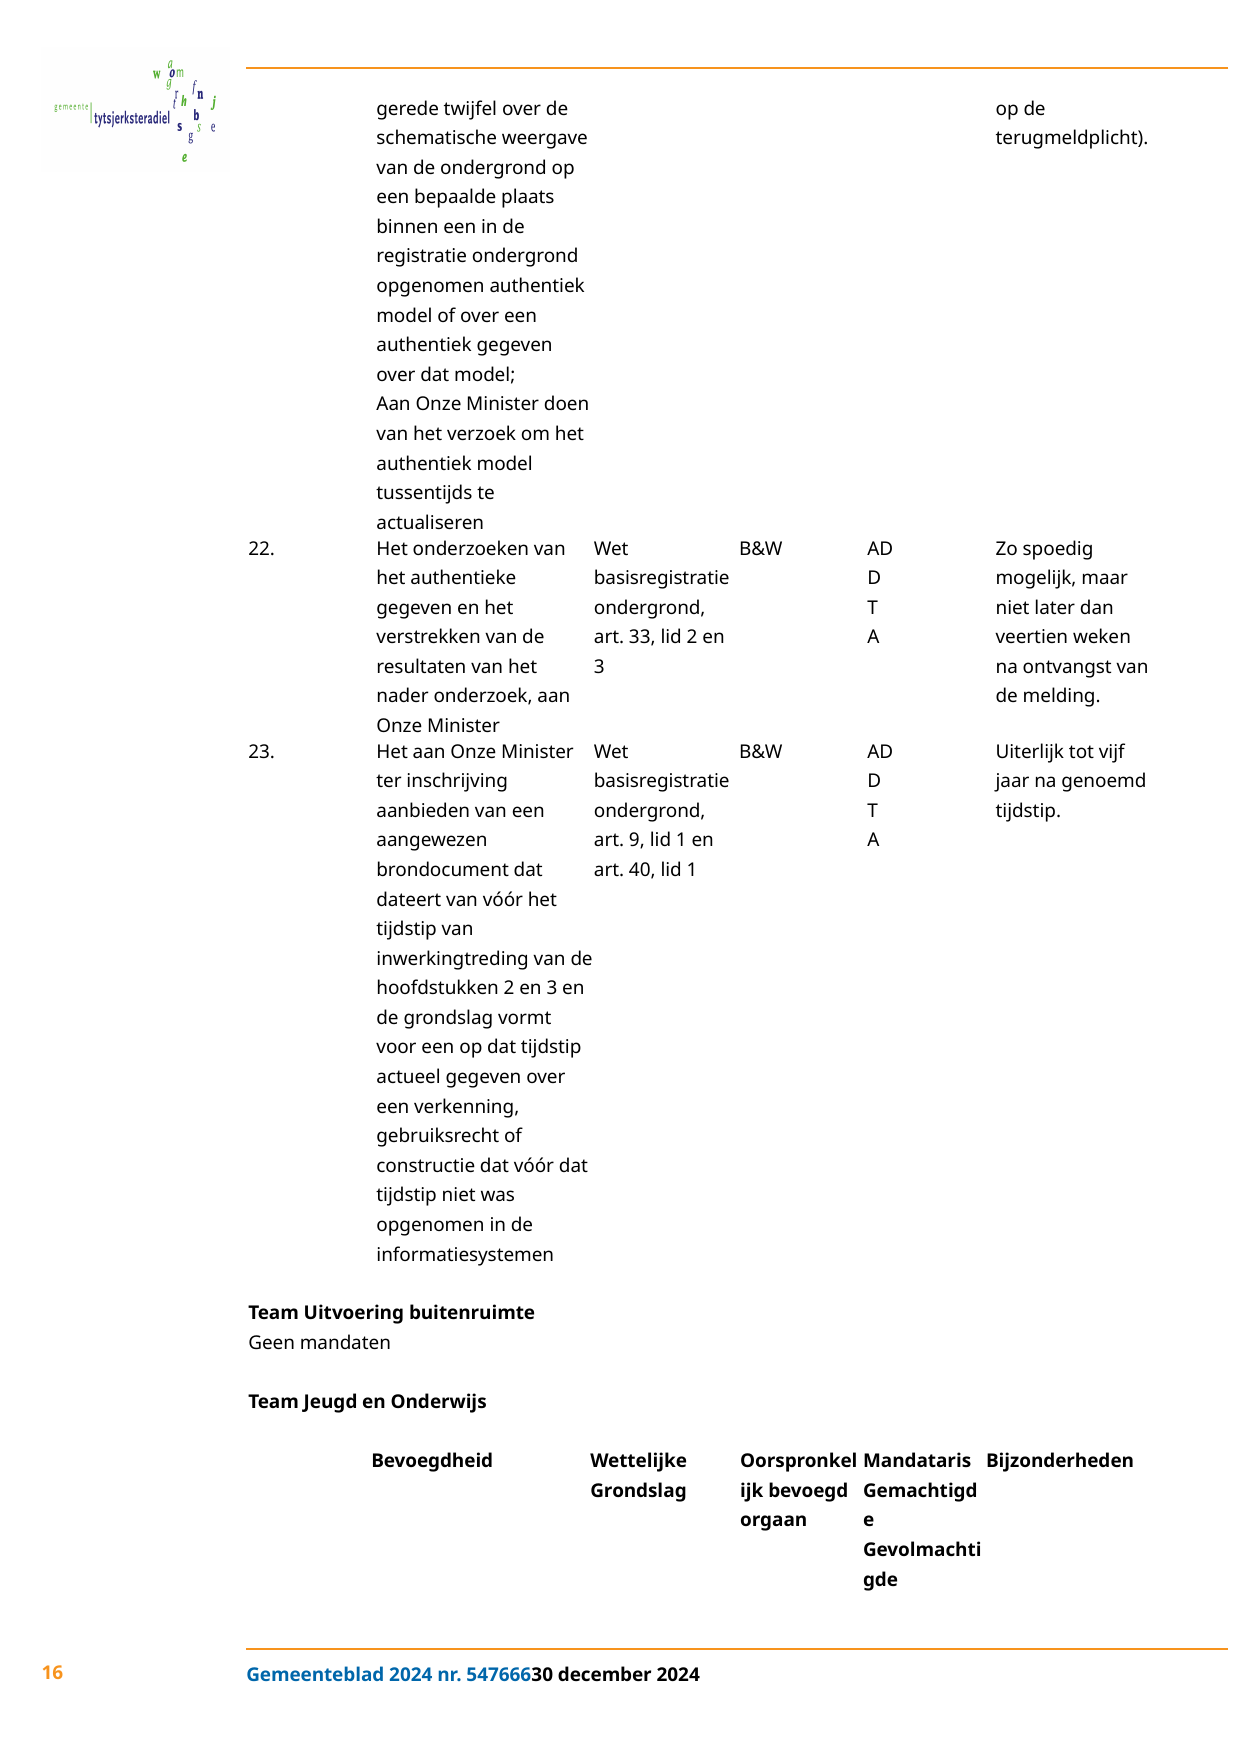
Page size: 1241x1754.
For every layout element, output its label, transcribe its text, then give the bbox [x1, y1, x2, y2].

table_cell 22. [248, 535, 376, 738]
table_cell Het aan Onze Minister ter inschrijving aanbieden van een aangewezen brondocument dat dateert van vóór het tijdstip van inwerkingtreding van de hoofdstukken 2 en 3 en de grondslag vormt voor een op dat tijdstip actueel gegeven over een verkenning, gebruiksrecht of constructie dat vóór dat tijdstip niet was opgenomen in de informatiesystemen [376, 738, 594, 1267]
table_header Mandataris Gemachtigde Gevolmachtigde [863, 1448, 986, 1591]
text Team Jeugd en Onderwijs [248, 1388, 1152, 1414]
table_cell AD D T A [867, 738, 995, 1267]
table_cell Wet basisregistratie ondergrond, art. 9, lid 1 en art. 40, lid 1 [594, 738, 739, 1267]
table_cell B&W [739, 738, 867, 1267]
table_header Oorspronkelijk bevoegd orgaan [740, 1448, 863, 1591]
table_cell Zo spoedig mogelijk, maar niet later dan veertien weken na ontvangst van de melding. [995, 535, 1152, 738]
table_header Bevoegdheid [371, 1448, 590, 1591]
text Team Uitvoering buitenruimte [248, 1299, 1152, 1325]
table_cell AD D T A [867, 535, 995, 738]
table_cell 23. [248, 738, 376, 1267]
picture [41, 47, 231, 172]
table_header [248, 1448, 371, 1591]
table_cell gerede twijfel over de schematische weergave van de ondergrond op een bepaalde plaats binnen een in de registratie ondergrond opgenomen authentiek model of over een authentiek gegeven over dat model; Aan Onze Minister doen van het verzoek om het authentiek model tussentijds te actualiseren [376, 95, 594, 535]
table_cell [739, 95, 867, 535]
table_cell [248, 95, 376, 535]
table_cell op de terugmeldplicht). [995, 95, 1152, 535]
table_cell Uiterlijk tot vijf jaar na genoemd tijdstip. [995, 738, 1152, 1267]
text Geen mandaten [248, 1329, 1152, 1355]
table_cell Wet basisregistratie ondergrond, art. 33, lid 2 en 3 [594, 535, 739, 738]
table_header Wettelijke Grondslag [590, 1448, 740, 1591]
table_cell [594, 95, 739, 535]
table_cell B&W [739, 535, 867, 738]
table_header Bijzonderheden [986, 1448, 1152, 1591]
table_cell [867, 95, 995, 535]
table_cell Het onderzoeken van het authentieke gegeven en het verstrekken van de resultaten van het nader onderzoek, aan Onze Minister [376, 535, 594, 738]
